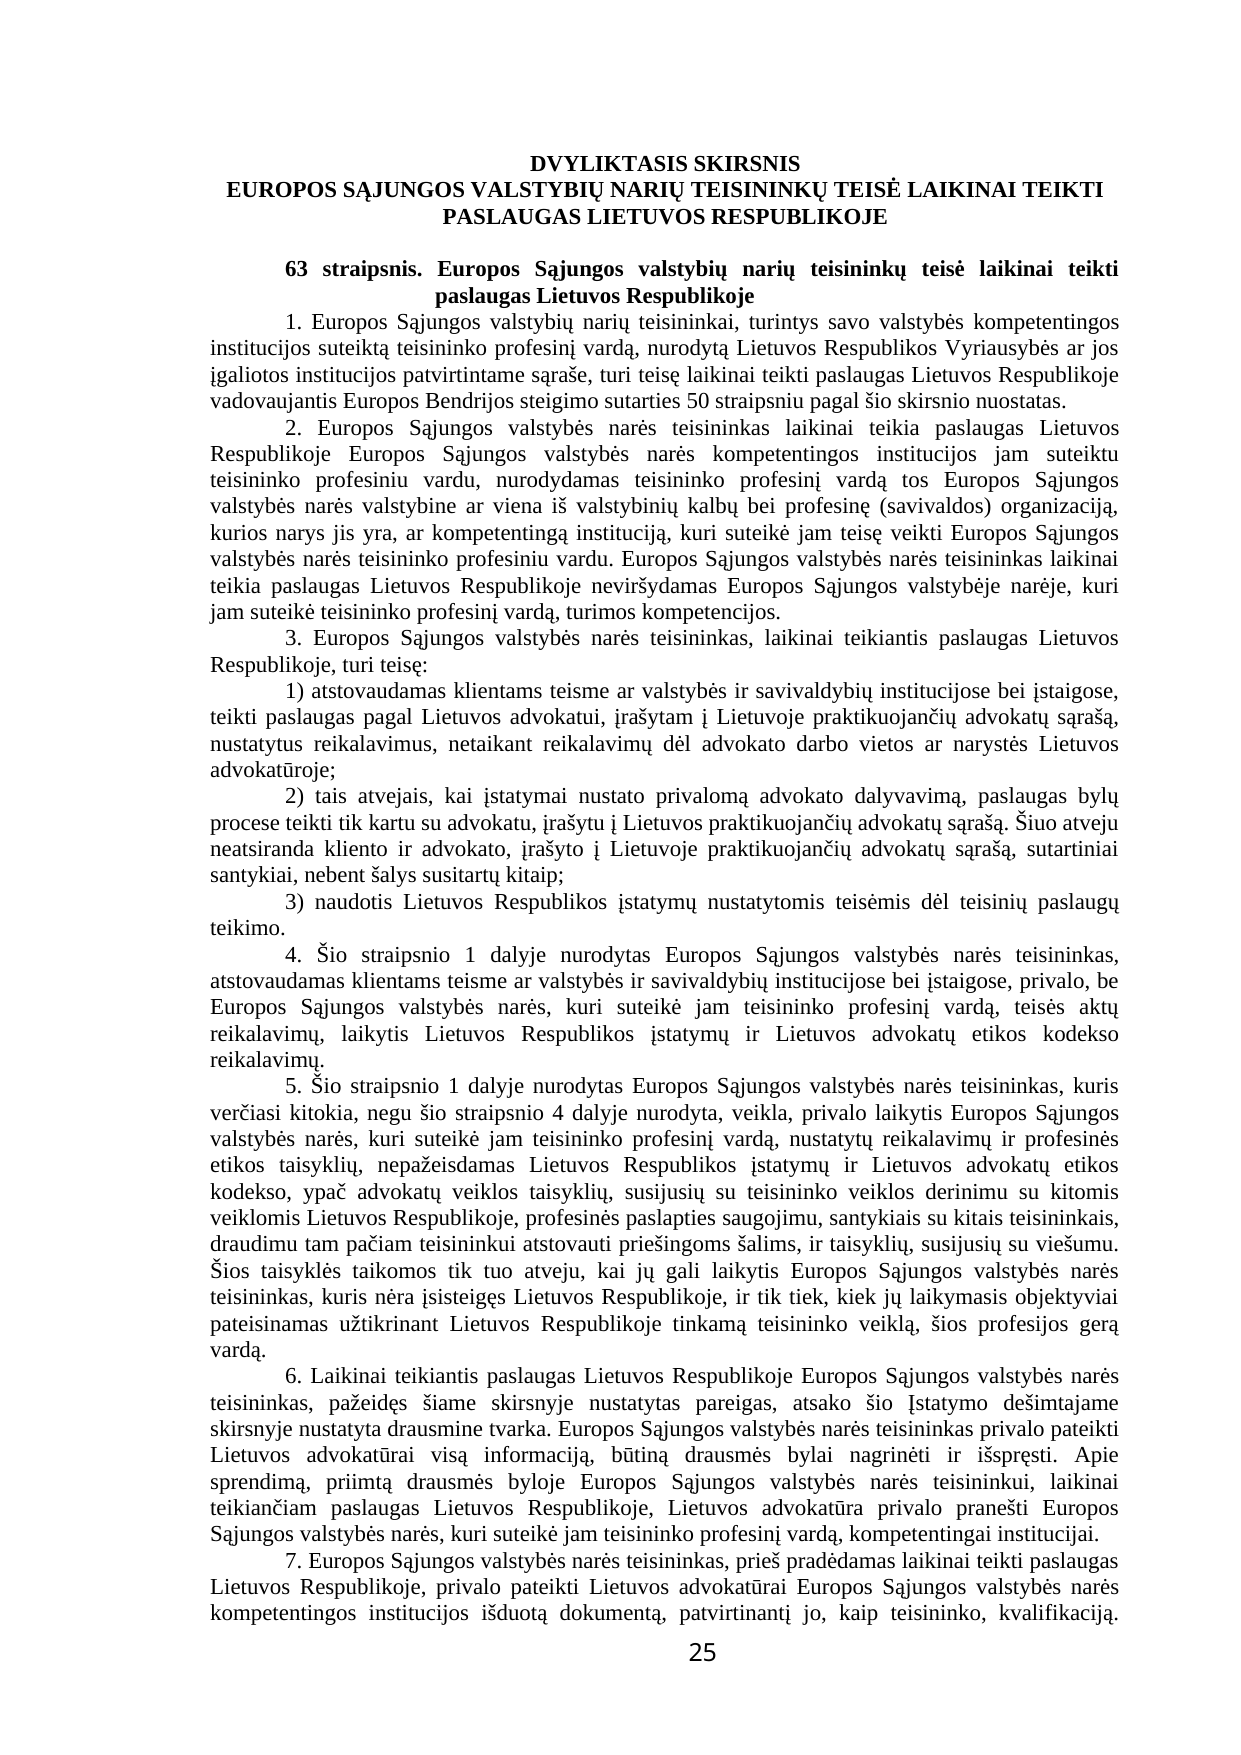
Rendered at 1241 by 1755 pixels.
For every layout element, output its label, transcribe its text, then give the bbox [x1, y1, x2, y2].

text 4. Šio straipsnio 1 dalyje nurodytas Europos Sąjungos valstybės narės teisininkas, atstovaudamas klientams teisme ar valstybės ir savivaldybių institucijose bei įstaigose, privalo, be Europos Sąjungos valstybės narės, kuri suteikė jam teisininko profesinį vardą, teisės aktų reikalavimų, laikytis Lietuvos Respublikos įstatymų ir Lietuvos advokatų etikos kodekso reikalavimų. [210, 941, 1120, 1072]
text DVYLIKTASIS SKIRSNIS [210, 150, 1120, 176]
text 6. Laikinai teikiantis paslaugas Lietuvos Respublikoje Europos Sąjungos valstybės narės teisininkas, pažeidęs šiame skirsnyje nustatytas pareigas, atsako šio Įstatymo dešimtajame skirsnyje nustatyta drausmine tvarka. Europos Sąjungos valstybės narės teisininkas privalo pateikti Lietuvos advokatūrai visą informaciją, būtiną drausmės bylai nagrinėti ir išspręsti. Apie sprendimą, priimtą drausmės byloje Europos Sąjungos valstybės narės teisininkui, laikinai teikiančiam paslaugas Lietuvos Respublikoje, Lietuvos advokatūra privalo pranešti Europos Sąjungos valstybės narės, kuri suteikė jam teisininko profesinį vardą, kompetentingai institucijai. [210, 1362, 1120, 1547]
text 1) atstovaudamas klientams teisme ar valstybės ir savivaldybių institucijose bei įstaigose, teikti paslaugas pagal Lietuvos advokatui, įrašytam į Lietuvoje praktikuojančių advokatų sąrašą, nustatytus reikalavimus, netaikant reikalavimų dėl advokato darbo vietos ar narystės Lietuvos advokatūroje; [210, 677, 1120, 782]
text 5. Šio straipsnio 1 dalyje nurodytas Europos Sąjungos valstybės narės teisininkas, kuris verčiasi kitokia, negu šio straipsnio 4 dalyje nurodyta, veikla, privalo laikytis Europos Sąjungos valstybės narės, kuri suteikė jam teisininko profesinį vardą, nustatytų reikalavimų ir profesinės etikos taisyklių, nepažeisdamas Lietuvos Respublikos įstatymų ir Lietuvos advokatų etikos kodekso, ypač advokatų veiklos taisyklių, susijusių su teisininko veiklos derinimu su kitomis veiklomis Lietuvos Respublikoje, profesinės paslapties saugojimu, santykiais su kitais teisininkais, draudimu tam pačiam teisininkui atstovauti priešingoms šalims, ir taisyklių, susijusių su viešumu. Šios taisyklės taikomos tik tuo atveju, kai jų gali laikytis Europos Sąjungos valstybės narės teisininkas, kuris nėra įsisteigęs Lietuvos Respublikoje, ir tik tiek, kiek jų laikymasis objektyviai pateisinamas užtikrinant Lietuvos Respublikoje tinkamą teisininko veiklą, šios profesijos gerą vardą. [210, 1072, 1120, 1362]
text 2. Europos Sąjungos valstybės narės teisininkas laikinai teikia paslaugas Lietuvos Respublikoje Europos Sąjungos valstybės narės kompetentingos institucijos jam suteiktu teisininko profesiniu vardu, nurodydamas teisininko profesinį vardą tos Europos Sąjungos valstybės narės valstybine ar viena iš valstybinių kalbų bei profesinę (savivaldos) organizaciją, kurios narys jis yra, ar kompetentingą instituciją, kuri suteikė jam teisę veikti Europos Sąjungos valstybės narės teisininko profesiniu vardu. Europos Sąjungos valstybės narės teisininkas laikinai teikia paslaugas Lietuvos Respublikoje neviršydamas Europos Sąjungos valstybėje narėje, kuri jam suteikė teisininko profesinį vardą, turimos kompetencijos. [210, 413, 1120, 624]
text 1. Europos Sąjungos valstybių narių teisininkai, turintys savo valstybės kompetentingos institucijos suteiktą teisininko profesinį vardą, nurodytą Lietuvos Respublikos Vyriausybės ar jos įgaliotos institucijos patvirtintame sąraše, turi teisę laikinai teikti paslaugas Lietuvos Respublikoje vadovaujantis Europos Bendrijos steigimo sutarties 50 straipsniu pagal šio skirsnio nuostatas. [210, 308, 1120, 413]
text EUROPOS SĄJUNGOS VALSTYBIŲ NARIŲ TEISININKŲ TEISĖ LAIKINAI TEIKTI PASLAUGAS LIETUVOS RESPUBLIKOJE [210, 176, 1120, 229]
text 7. Europos Sąjungos valstybės narės teisininkas, prieš pradėdamas laikinai teikti paslaugas Lietuvos Respublikoje, privalo pateikti Lietuvos advokatūrai Europos Sąjungos valstybės narės kompetentingos institucijos išduotą dokumentą, patvirtinantį jo, kaip teisininko, kvalifikaciją. [210, 1547, 1120, 1626]
text 2) tais atvejais, kai įstatymai nustato privalomą advokato dalyvavimą, paslaugas bylų procese teikti tik kartu su advokatu, įrašytu į Lietuvos praktikuojančių advokatų sąrašą. Šiuo atveju neatsiranda kliento ir advokato, įrašyto į Lietuvoje praktikuojančių advokatų sąrašą, sutartiniai santykiai, nebent šalys susitartų kitaip; [210, 782, 1120, 888]
text 3) naudotis Lietuvos Respublikos įstatymų nustatytomis teisėmis dėl teisinių paslaugų teikimo. [210, 888, 1120, 941]
text 63 straipsnis. Europos Sąjungos valstybių narių teisininkų teisė laikinai teikti paslaugas Lietuvos Respublikoje [285, 255, 1120, 308]
text 3. Europos Sąjungos valstybės narės teisininkas, laikinai teikiantis paslaugas Lietuvos Respublikoje, turi teisę: [210, 624, 1120, 677]
